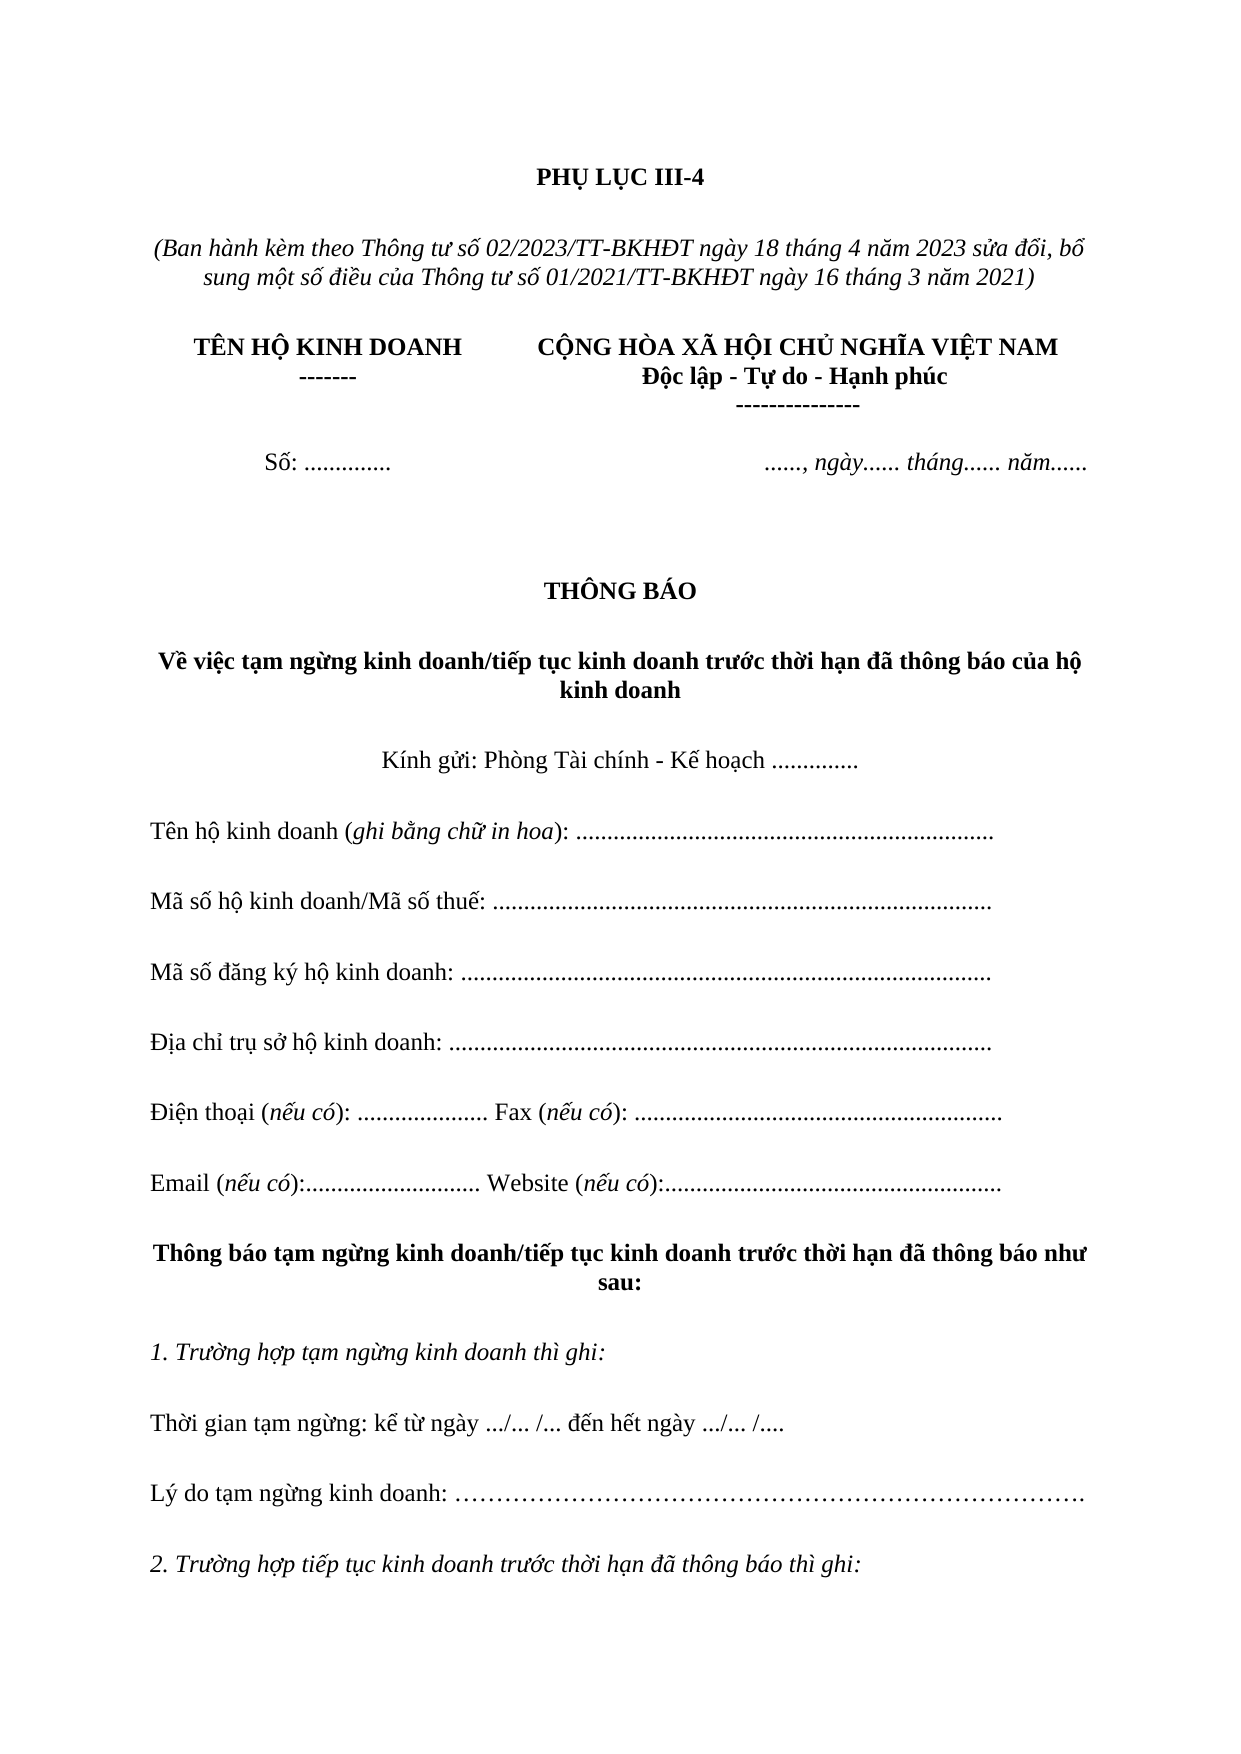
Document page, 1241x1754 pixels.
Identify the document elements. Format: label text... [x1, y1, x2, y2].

table_header TÊN HỘ KINH DOANH ------- [150, 320, 505, 435]
text Mã số hộ kinh doanh/Mã số thuế: ................................................................................ [150, 886, 1090, 915]
text Địa chỉ trụ sở hộ kinh doanh: ....................................................................................... [150, 1027, 1090, 1056]
text 1. Trường hợp tạm ngừng kinh doanh thì ghi: [150, 1337, 1090, 1366]
text Tên hộ kinh doanh (ghi bằng chữ in hoa): ................................................................... [150, 816, 1090, 844]
text Điện thoại (nếu có): ..................... Fax (nếu có): ........................................................... [150, 1097, 1090, 1126]
table_header CỘNG HÒA XÃ HỘI CHỦ NGHĨA VIỆT NAM Độc lập - Tự do - Hạnh phúc --------------- [505, 320, 1090, 435]
text Kính gửi: Phòng Tài chính - Kế hoạch .............. [150, 745, 1090, 774]
table_cell ......, ngày...... tháng...... năm...... [505, 435, 1090, 493]
text PHỤ LỤC III-4 [150, 162, 1090, 191]
text THÔNG BÁO [150, 576, 1090, 604]
text Email (nếu có):............................ Website (nếu có):...................................................... [150, 1168, 1090, 1197]
text Lý do tạm ngừng kinh doanh: …………………………………………………………………. [150, 1478, 1090, 1507]
text Thời gian tạm ngừng: kể từ ngày .../... /... đến hết ngày .../... /.... [150, 1408, 1090, 1437]
table_cell Số: .............. [150, 435, 505, 493]
text Về việc tạm ngừng kinh doanh/tiếp tục kinh doanh trước thời hạn đã thông báo của hộ kinh doanh [150, 646, 1090, 704]
text Mã số đăng ký hộ kinh doanh: ..................................................................................... [150, 957, 1090, 985]
text 2. Trường hợp tiếp tục kinh doanh trước thời hạn đã thông báo thì ghi: [150, 1549, 1090, 1577]
text (Ban hành kèm theo Thông tư số 02/2023/TT-BKHĐT ngày 18 tháng 4 năm 2023 sửa đổi, bổ sung một số điều của Thông tư số 01/2021/TT-BKHĐT ngày 16 tháng 3 năm 2021) [150, 233, 1090, 290]
text Thông báo tạm ngừng kinh doanh/tiếp tục kinh doanh trước thời hạn đã thông báo như sau: [150, 1238, 1090, 1296]
